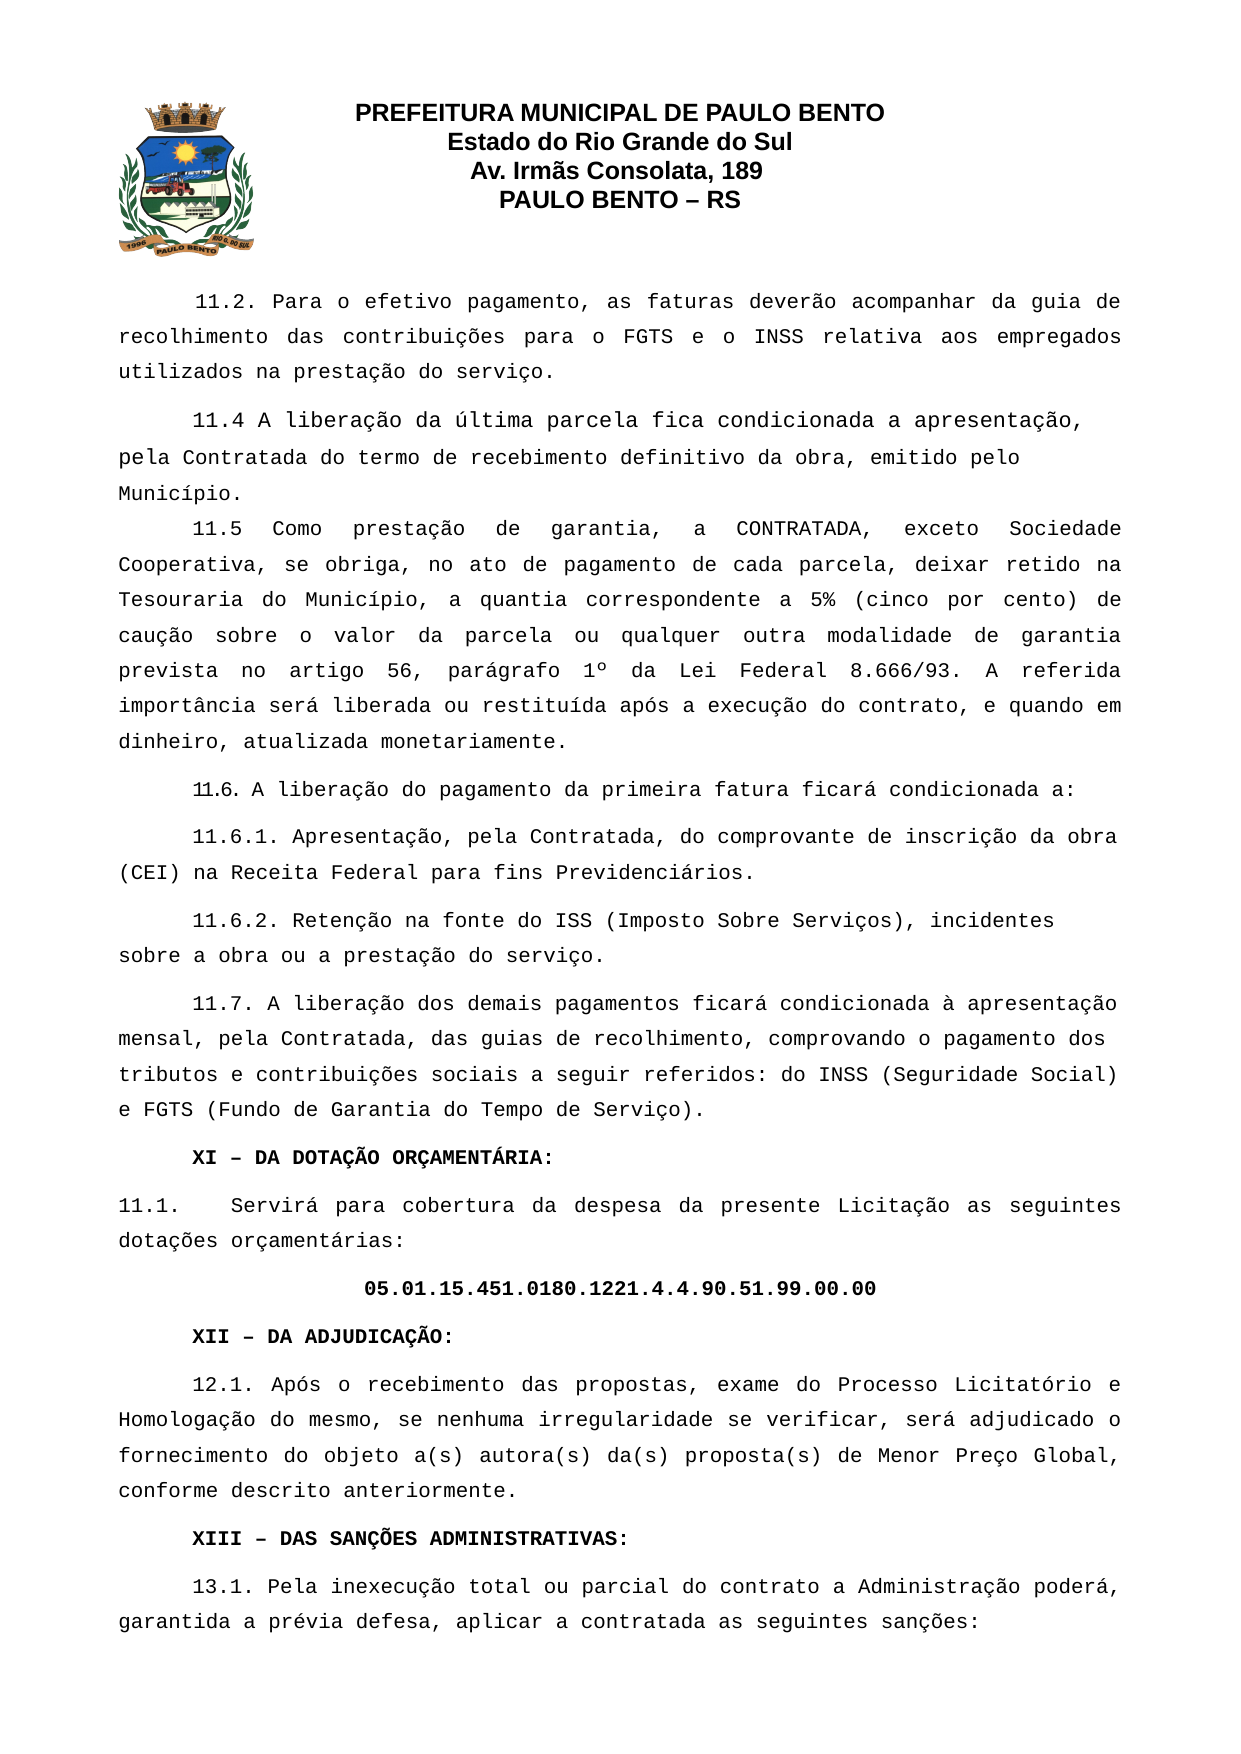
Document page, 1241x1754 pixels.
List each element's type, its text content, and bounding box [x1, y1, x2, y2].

text XIII – DAS SANÇÕES ADMINISTRATIVAS: [118, 1528, 1122, 1551]
text 11.4 A liberação da última parcela fica condicionada a apresentação, pela Contratada do termo de recebimento definitivo da obra, emitido pelo Município. [118, 409, 1122, 507]
list 05.01.15.451.0180.1221.4.4.90.51.99.00.00 [118, 1278, 1122, 1302]
text 11.6. A liberação do pagamento da primeira fatura ficará condicionada a: [118, 779, 1122, 802]
text 13.1. Pela inexecução total ou parcial do contrato a Administração poderá, garantida a prévia defesa, aplicar a contratada as seguintes sanções: [118, 1576, 1122, 1635]
text 11.7. A liberação dos demais pagamentos ficará condicionada à apresentação mensal, pela Contratada, das guias de recolhimento, comprovando o pagamento dos tributos e contribuições sociais a seguir referidos: do INSS (Seguridade Social) e FGTS (Fundo de Garantia do Tempo de Serviço). [118, 993, 1122, 1123]
picture [118, 101, 254, 257]
list Servirá para cobertura da despesa da presente Licitação as seguintes dotações orçamentárias: [118, 1195, 1122, 1254]
text 11.2. Para o efetivo pagamento, as faturas deverão acompanhar da guia de recolhimento das contribuições para o FGTS e o INSS relativa aos empregados utilizados na prestação do serviço. [118, 291, 1122, 385]
text 11.6.2. Retenção na fonte do ISS (Imposto Sobre Serviços), incidentes sobre a obra ou a prestação do serviço. [118, 910, 1122, 969]
text XI – DA DOTAÇÃO ORÇAMENTÁRIA: [118, 1147, 1122, 1171]
text 11.6.1. Apresentação, pela Contratada, do comprovante de inscrição da obra (CEI) na Receita Federal para fins Previdenciários. [118, 827, 1122, 886]
text 11.5 Como prestação de garantia, a CONTRATADA, exceto Sociedade Cooperativa, se obriga, no ato de pagamento de cada parcela, deixar retido na Tesouraria do Município, a quantia correspondente a 5% (cinco por cento) de caução sobre o valor da parcela ou qualquer outra modalidade de garantia prevista no artigo 56, parágrafo 1º da Lei Federal 8.666/93. A referida importância será liberada ou restituída após a execução do contrato, e quando em dinheiro, atualizada monetariamente. [118, 518, 1122, 754]
text XII – DA ADJUDICAÇÃO: [118, 1326, 1122, 1349]
text 12.1. Após o recebimento das propostas, exame do Processo Licitatório e Homologação do mesmo, se nenhuma irregularidade se verificar, será adjudicado o fornecimento do objeto a(s) autora(s) da(s) proposta(s) de Menor Preço Global, conforme descrito anteriormente. [118, 1374, 1122, 1504]
